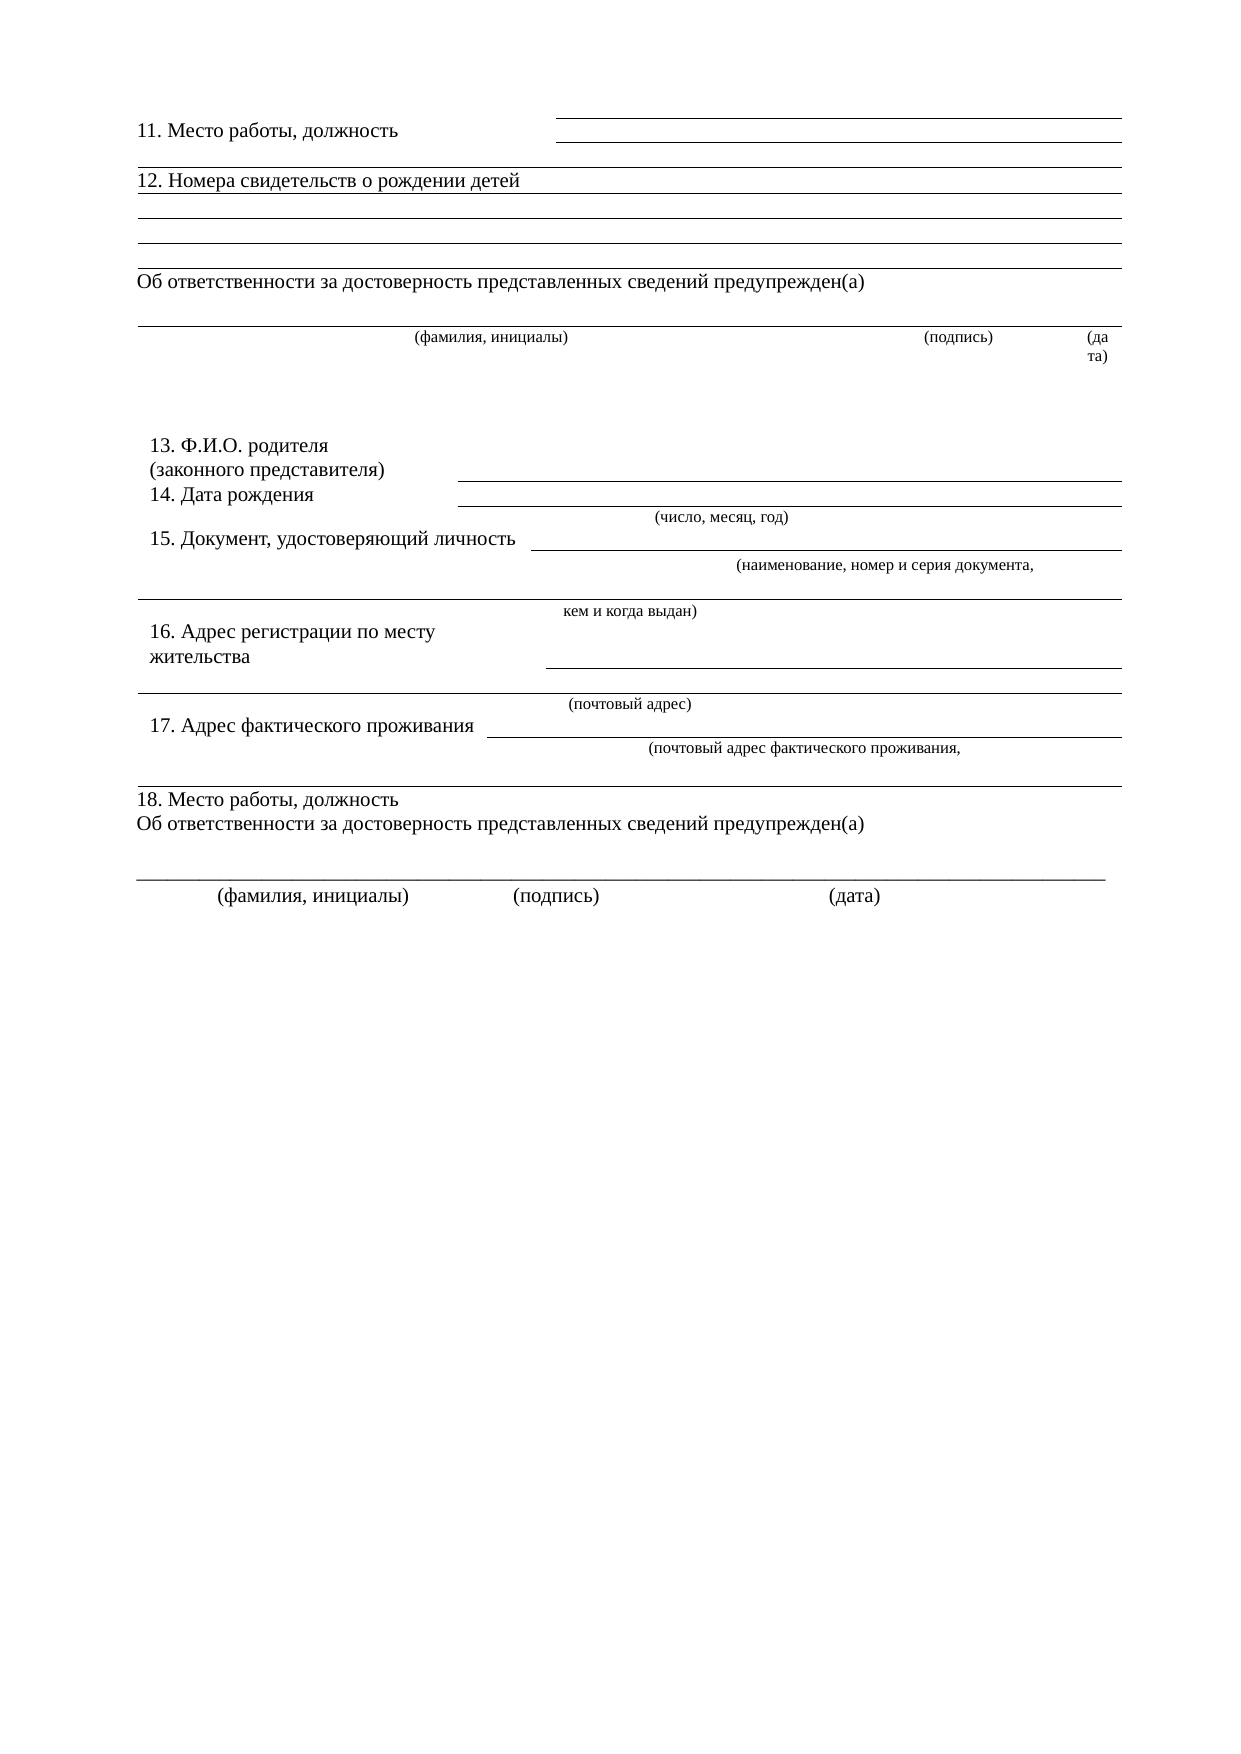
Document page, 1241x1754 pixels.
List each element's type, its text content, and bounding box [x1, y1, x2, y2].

table_cell [556, 119, 1122, 142]
table_cell [138, 908, 1122, 927]
table_cell [138, 219, 1122, 243]
table_cell Об ответственности за достоверность представленных сведений предупрежден(а) _____________________________________________________________________________________________ [138, 811, 1122, 883]
table_cell 11. Место работы, должность [138, 118, 556, 142]
table_cell [546, 620, 1122, 668]
table_cell [138, 575, 1122, 599]
table_cell Об ответственности за достоверность представленных сведений предупрежден(а) [138, 269, 1122, 293]
table_cell (наименование, номер и серия документа, [138, 550, 1122, 575]
table_cell 17. Адрес фактического проживания [138, 713, 487, 737]
table_cell [531, 526, 1122, 550]
table_cell [895, 168, 1122, 192]
table_cell (фамилия, инициалы) [138, 327, 844, 365]
table_cell [138, 194, 1122, 217]
table_cell [487, 713, 1122, 737]
table_cell 18. Место работы, должность [138, 787, 1122, 811]
table_cell (число, месяц, год) [138, 506, 1122, 526]
table_cell [458, 482, 1122, 506]
table_cell (дата) [1073, 327, 1122, 365]
table_cell [138, 293, 1073, 326]
table_cell (подпись) [844, 327, 1073, 365]
table_cell 16. Адрес регистрации по месту жительства [138, 620, 546, 668]
table_cell [1073, 293, 1122, 326]
table_cell (почтовый адрес фактического проживания, [487, 738, 1122, 786]
table_cell (фамилия, инициалы) (подпись) (дата) [138, 884, 1122, 907]
table_cell 12. Номера свидетельств о рождении детей [138, 168, 895, 192]
table_cell [138, 668, 1122, 693]
table_header 13. Ф.И.О. родителя (законного представителя) [138, 433, 458, 481]
table_cell кем и когда выдан) [138, 600, 1122, 619]
table_cell (почтовый адрес) [138, 694, 1122, 713]
table_cell [138, 244, 1122, 268]
table_header [458, 433, 1122, 481]
table_cell [138, 142, 1122, 167]
table_cell 15. Документ, удостоверяющий личность [138, 526, 531, 550]
table_cell 14. Дата рождения [138, 481, 458, 506]
table_cell [138, 737, 487, 786]
